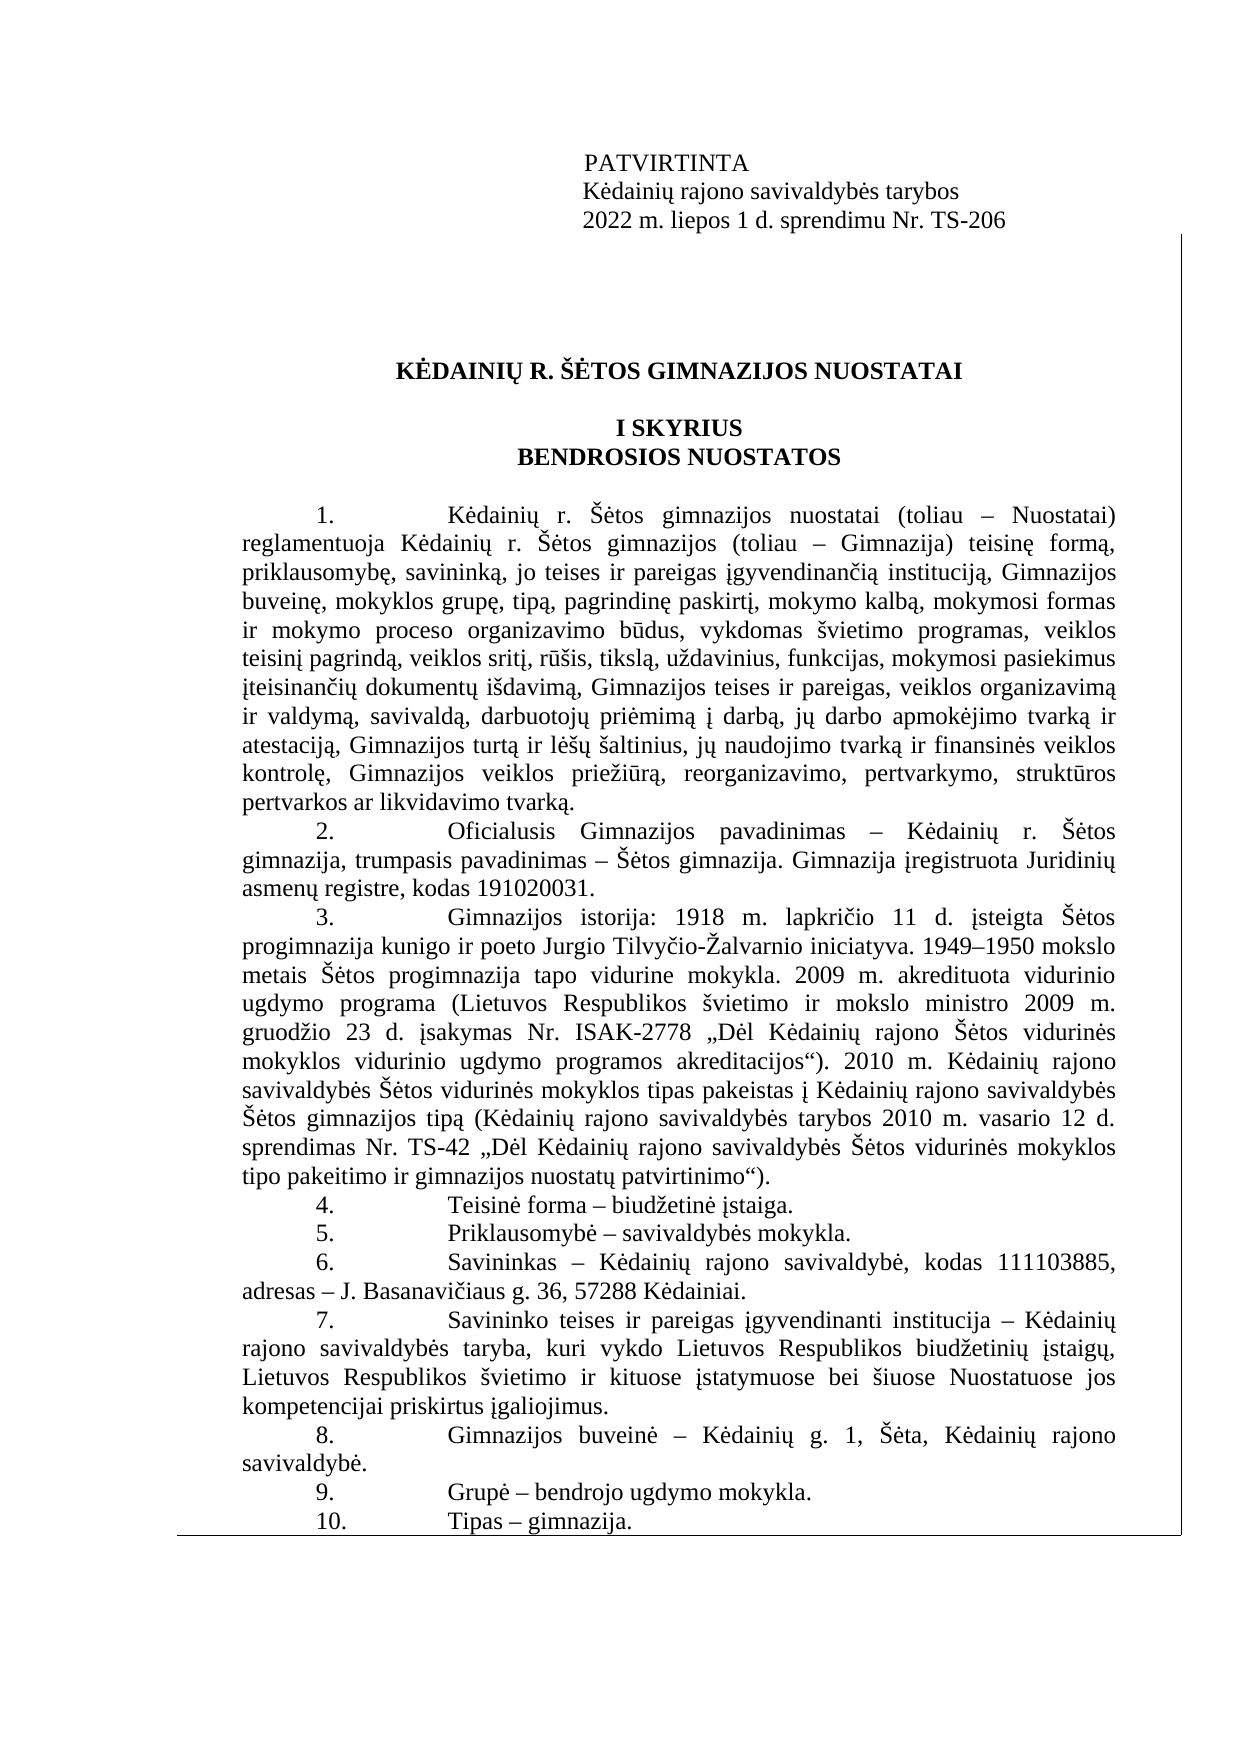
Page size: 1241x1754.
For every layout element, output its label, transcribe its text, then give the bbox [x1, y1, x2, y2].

text 2. Oficialusis Gimnazijos pavadinimas – Kėdainių r. Šėtos gimnazija, trumpasis pavadinimas – Šėtos gimnazija. Gimnazija įregistruota Juridinių asmenų registre, kodas 191020031. [177, 816, 1181, 902]
text I SKYRIUS [177, 413, 1181, 442]
text 6. Savininkas – Kėdainių rajono savivaldybė, kodas 111103885, adresas – J. Basanavičiaus g. 36, 57288 Kėdainiai. [177, 1247, 1181, 1305]
text 9. Grupė – bendrojo ugdymo mokykla. [177, 1477, 1181, 1506]
text 8. Gimnazijos buveinė – Kėdainių g. 1, Šėta, Kėdainių rajono savivaldybė. [177, 1420, 1181, 1477]
text 1. Kėdainių r. Šėtos gimnazijos nuostatai (toliau – Nuostatai) reglamentuoja Kėdainių r. Šėtos gimnazijos (toliau – Gimnazija) teisinę formą, priklausomybę, savininką, jo teises ir pareigas įgyvendinančią instituciją, Gimnazijos buveinę, mokyklos grupę, tipą, pagrindinę paskirtį, mokymo kalbą, mokymosi formas ir mokymo proceso organizavimo būdus, vykdomas švietimo programas, veiklos teisinį pagrindą, veiklos sritį, rūšis, tikslą, uždavinius, funkcijas, mokymosi pasiekimus įteisinančių dokumentų išdavimą, Gimnazijos teises ir pareigas, veiklos organizavimą ir valdymą, savivaldą, darbuotojų priėmimą į darbą, jų darbo apmokėjimo tvarką ir atestaciją, Gimnazijos turtą ir lėšų šaltinius, jų naudojimo tvarką ir finansinės veiklos kontrolę, Gimnazijos veiklos priežiūrą, reorganizavimo, pertvarkymo, struktūros pertvarkos ar likvidavimo tvarką. [177, 500, 1181, 816]
text BENDROSIOS NUOSTATOS [177, 442, 1181, 471]
text 10. Tipas – gimnazija. [177, 1506, 1181, 1535]
text Kėdainių rajono savivaldybės tarybos [582, 176, 1181, 205]
text KĖDAINIŲ R. ŠĖTOS GIMNAZIJOS NUOSTATAI [177, 356, 1181, 385]
text 7. Savininko teises ir pareigas įgyvendinanti institucija – Kėdainių rajono savivaldybės taryba, kuri vykdo Lietuvos Respublikos biudžetinių įstaigų, Lietuvos Respublikos švietimo ir kituose įstatymuose bei šiuose Nuostatuose jos kompetencijai priskirtus įgaliojimus. [177, 1305, 1181, 1420]
text PATVIRTINTA [582, 148, 1181, 176]
text 3. Gimnazijos istorija: 1918 m. lapkričio 11 d. įsteigta Šėtos progimnazija kunigo ir poeto Jurgio Tilvyčio-Žalvarnio iniciatyva. 1949–1950 mokslo metais Šėtos progimnazija tapo vidurine mokykla. 2009 m. akredituota vidurinio ugdymo programa (Lietuvos Respublikos švietimo ir mokslo ministro 2009 m. gruodžio 23 d. įsakymas Nr. ISAK-2778 „Dėl Kėdainių rajono Šėtos vidurinės mokyklos vidurinio ugdymo programos akreditacijos“). 2010 m. Kėdainių rajono savivaldybės Šėtos vidurinės mokyklos tipas pakeistas į Kėdainių rajono savivaldybės Šėtos gimnazijos tipą (Kėdainių rajono savivaldybės tarybos 2010 m. vasario 12 d. sprendimas Nr. TS-42 „Dėl Kėdainių rajono savivaldybės Šėtos vidurinės mokyklos tipo pakeitimo ir gimnazijos nuostatų patvirtinimo“). [177, 902, 1181, 1190]
text 2022 m. liepos 1 d. sprendimu Nr. TS-206 [582, 205, 1192, 234]
text 4. Teisinė forma – biudžetinė įstaiga. [177, 1190, 1181, 1218]
text 5. Priklausomybė – savivaldybės mokykla. [177, 1218, 1181, 1247]
